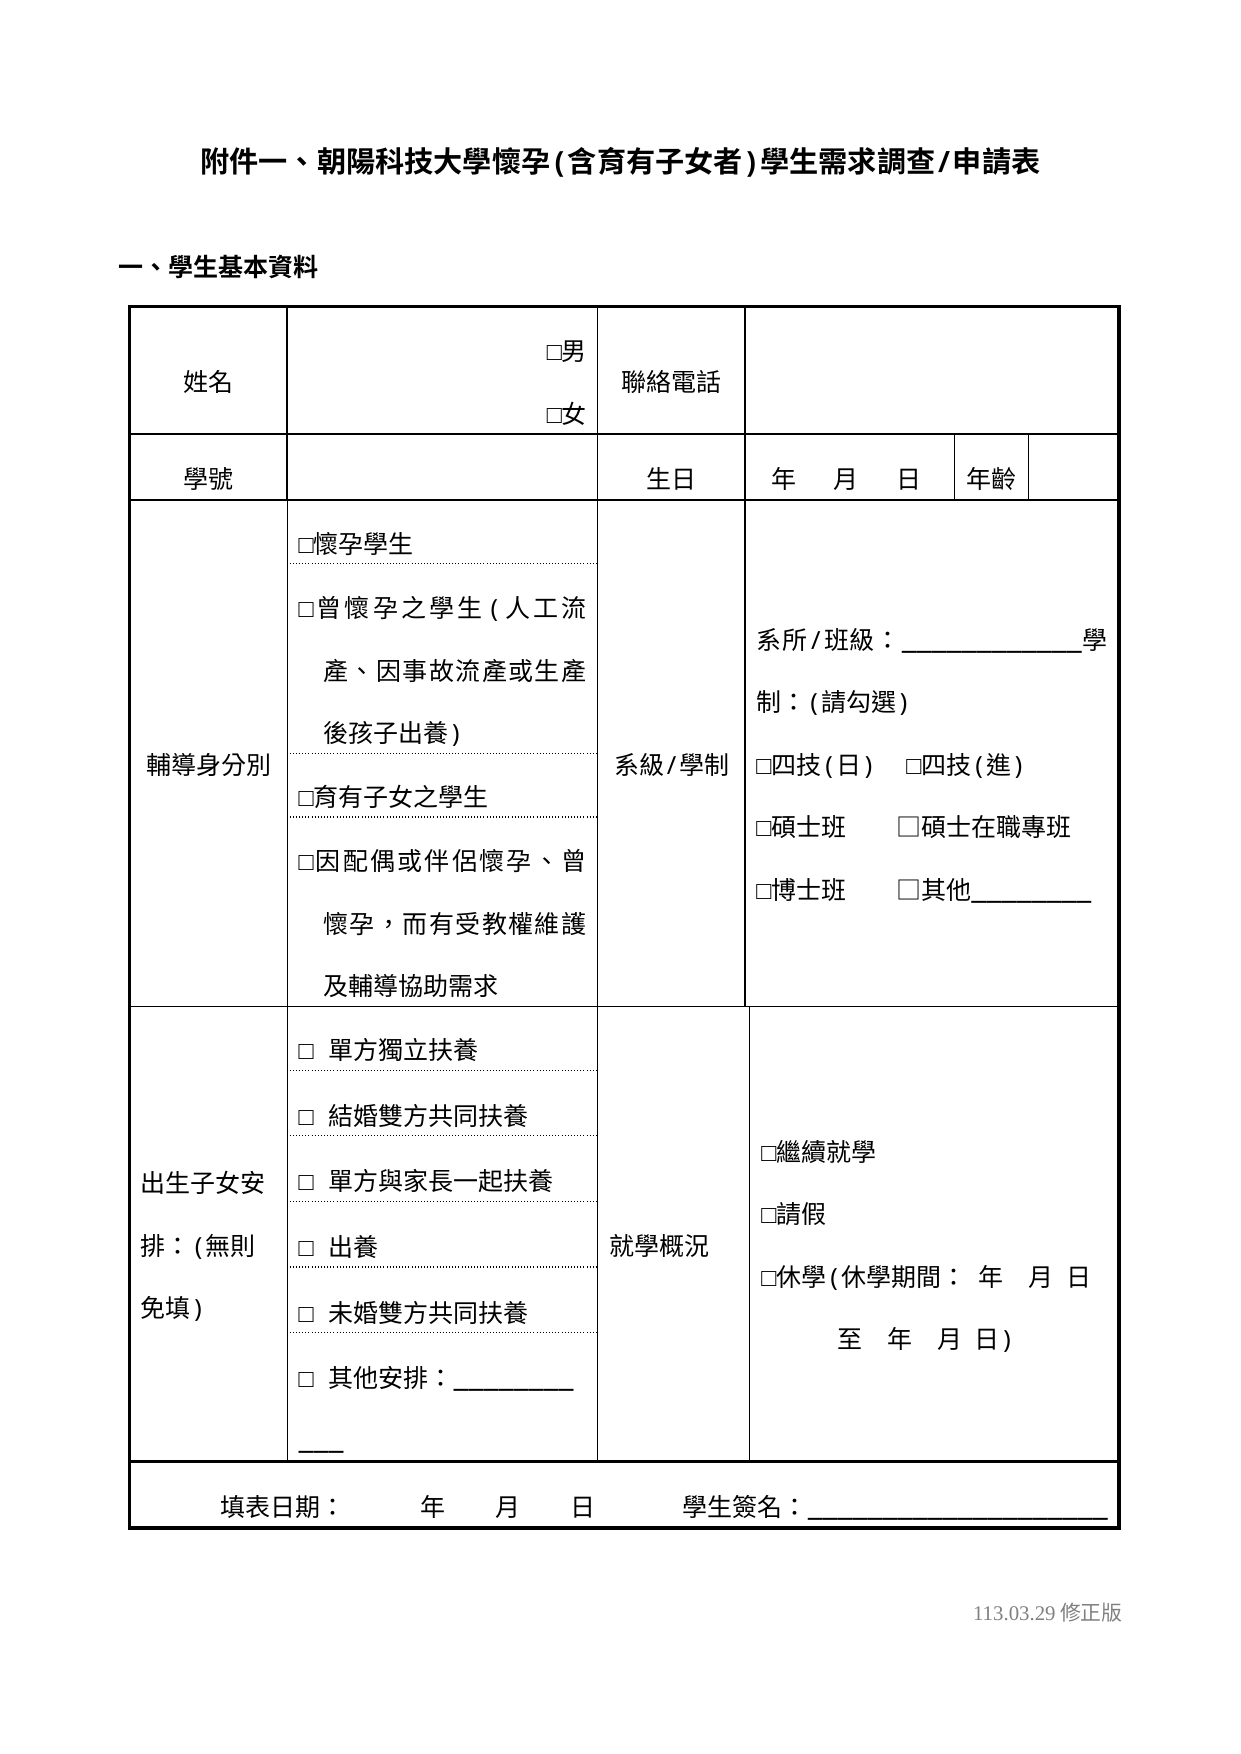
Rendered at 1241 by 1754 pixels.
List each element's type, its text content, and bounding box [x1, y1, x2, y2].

table_cell □懷孕學生 [288, 501, 597, 563]
table_cell 年齡 [955, 435, 1028, 499]
table_cell □曾懷孕之學生(人工流 產、因事故流產或生產後孩子出養) [288, 563, 597, 752]
table_cell 出生子女安排：(無則免填) [131, 1007, 287, 1460]
table_cell □ 未婚雙方共同扶養 [288, 1266, 597, 1332]
table_cell 學號 [131, 435, 286, 499]
table_cell 年 月 日 [746, 435, 954, 499]
table_header □男 □女 [288, 308, 597, 433]
table_header 聯絡電話 [598, 308, 744, 433]
table_cell □ 結婚雙方共同扶養 [288, 1070, 597, 1135]
table_cell [1029, 435, 1117, 499]
table_cell □繼續就學 □請假 □休學(休學期間： 年 月 日至 年 月 日) [750, 1007, 1117, 1460]
table_cell 系級/學制 [598, 501, 744, 1006]
table_cell 生日 [598, 435, 744, 499]
text 一、學生基本資料 [118, 224, 1122, 286]
text 附件一、朝陽科技大學懷孕(含育有子女者)學生需求調查/申請表 [118, 138, 1122, 181]
table_header [746, 308, 1117, 433]
table_cell □育有子女之學生 [288, 753, 597, 816]
table_cell 輔導身分別 [131, 501, 287, 1006]
table_cell 系所/班級：____________學制：(請勾選) □四技(日) □四技(進) □碩士班 □碩士在職專班 □博士班 □其他________ [746, 501, 1117, 1006]
table_cell □ 其他安排：___________ [288, 1332, 597, 1460]
table_cell 填表日期： 年 月 日 學生簽名：____________________ [131, 1463, 1117, 1526]
table_cell □ 單方與家長一起扶養 [288, 1135, 597, 1201]
table_cell 就學概況 [598, 1007, 749, 1460]
table_header 姓名 [131, 308, 286, 433]
table_cell □因配偶或伴侶懷孕、曾懷孕，而有受教權維護及輔導協助需求 [288, 816, 597, 1006]
table_cell □ 單方獨立扶養 [288, 1007, 597, 1069]
table_cell □ 出養 [288, 1201, 597, 1266]
table_cell [288, 435, 597, 499]
